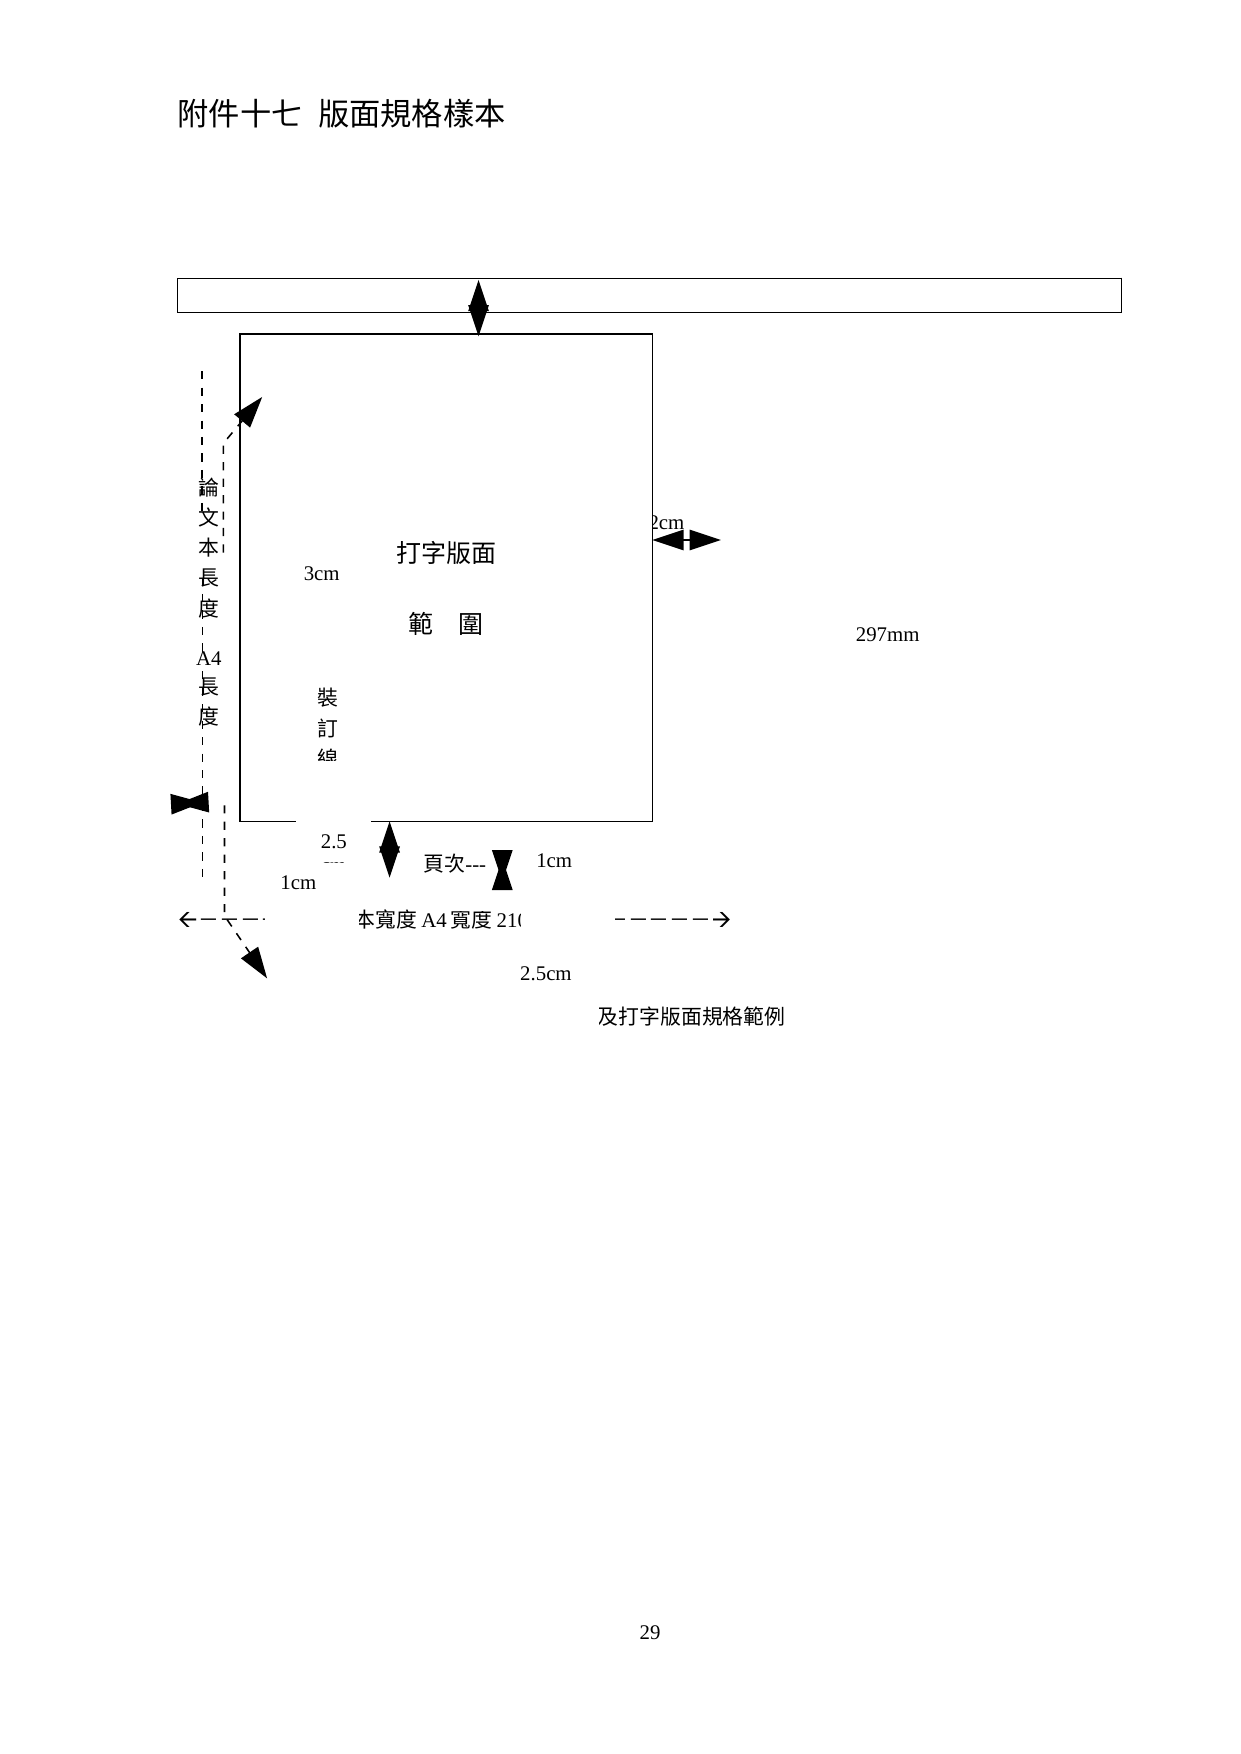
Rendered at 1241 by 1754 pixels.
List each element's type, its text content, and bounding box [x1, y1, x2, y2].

text 本 [177, 531, 239, 562]
text [653, 471, 1122, 501]
text A4 [177, 646, 239, 670]
text －－－－－ 論文本寬度A4寬度210mm －－－－－－－ [359, 903, 1122, 933]
text －－－－－ 論文本寬度A4寬度210mm －－－－－－－ [177, 903, 265, 933]
text 論 [177, 471, 239, 501]
text cm [311, 853, 356, 863]
text [653, 646, 1122, 670]
text 度 [177, 700, 239, 731]
text 文 [653, 501, 1122, 531]
text 度 [177, 592, 239, 622]
text 長 [653, 670, 1122, 700]
text 頁次--- [423, 847, 491, 878]
text [653, 592, 1122, 622]
text 線 [305, 742, 350, 760]
text 1cm [536, 847, 600, 872]
text [177, 622, 239, 646]
text [653, 562, 1122, 592]
text 長 [177, 670, 239, 700]
text 1cm [280, 870, 344, 894]
text 範 圍 [373, 604, 518, 640]
text 訂 [305, 712, 350, 742]
text 2.5cm [520, 961, 584, 985]
text 297mm [653, 622, 1122, 646]
text 長 [290, 674, 365, 768]
text 附件十七 版面規格樣本 [177, 89, 1122, 134]
text 裝 [305, 682, 350, 712]
text [265, 553, 378, 609]
text [653, 531, 1122, 562]
text 長 [177, 562, 239, 592]
text 論文尺寸及打字版面規格範例 [177, 1000, 1122, 1031]
text 2.5 [311, 829, 356, 853]
text 文 [177, 501, 239, 531]
text [653, 700, 1122, 731]
text 打字版面 [373, 534, 518, 570]
text 3cm [280, 561, 363, 585]
